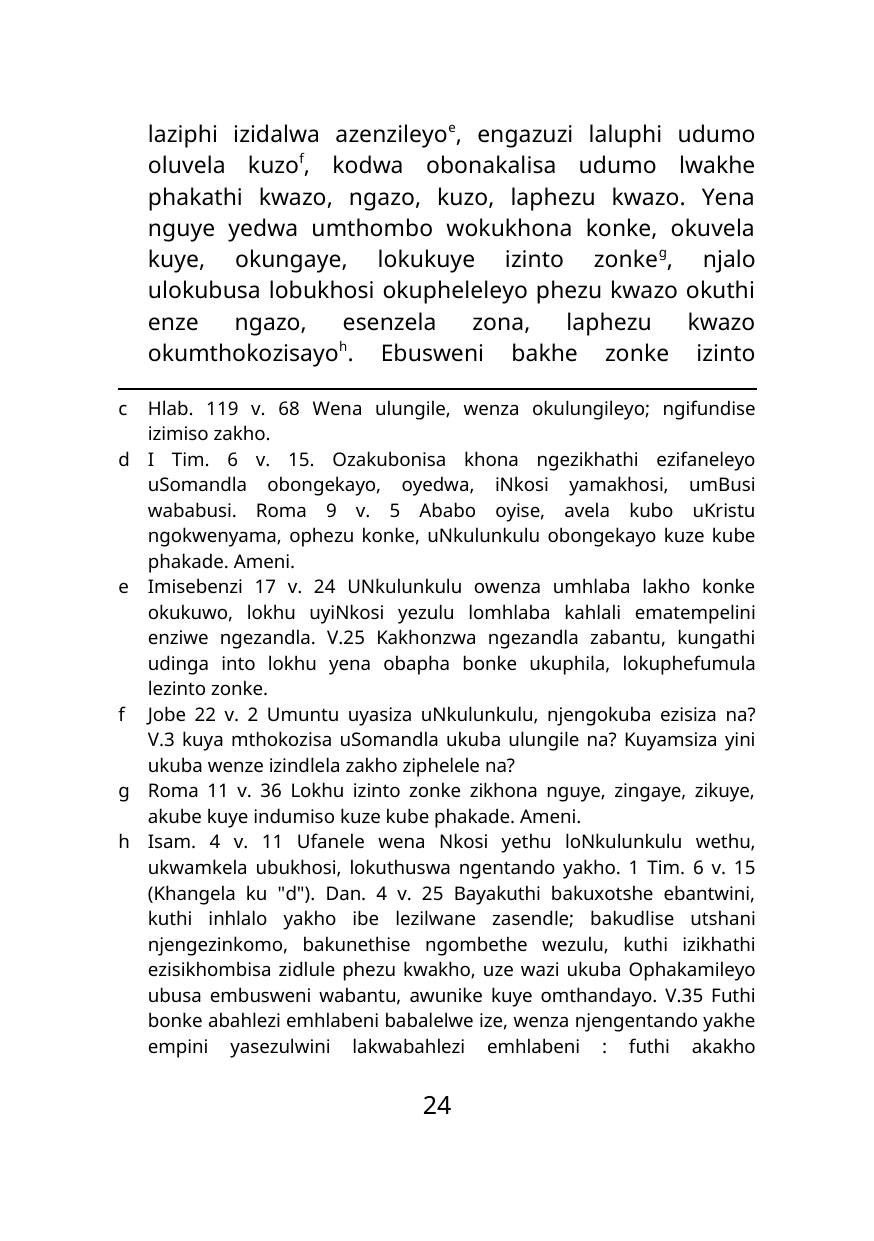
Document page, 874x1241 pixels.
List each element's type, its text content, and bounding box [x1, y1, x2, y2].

list I Tim. 6 v. 15. Ozakubonisa khona ngezikhathi ezifaneleyo uSomandla obongekayo, oyedwa, iNkosi yamakhosi, umBusi wababusi. Roma 9 v. 5 Ababo oyise, avela kubo uKristu ngokwenyama, ophezu konke, uNkulunkulu obongekayo kuze kube phakade. Ameni. [118, 446, 756, 574]
list Hlab. 119 v. 68 Wena ulungile, wenza okulungileyo; ngifundise izimiso zakho. [118, 395, 756, 446]
list Isam. 4 v. 11 Ufanele wena Nkosi yethu loNkulunkulu wethu, ukwamkela ubukhosi, lokuthuswa ngentando yakho. 1 Tim. 6 v. 15 (Khangela ku "d"). Dan. 4 v. 25 Bayakuthi bakuxotshe ebantwini, kuthi inhlalo yakho ibe lezilwane zasendle; bakudlise utshani njengezinkomo, bakunethise ngombethe wezulu, kuthi izikhathi ezisikhombisa zidlule phezu kwakho, uze wazi ukuba Ophakamileyo ubusa embusweni wabantu, awunike kuye omthandayo. V.35 Futhi bonke abahlezi emhlabeni babalelwe ize, wenza njengentando yakhe empini yasezulwini lakwabahlezi emhlabeni : futhi akakho [118, 829, 756, 1058]
list Jobe 22 v. 2 Umuntu uyasiza uNkulunkulu, njengokuba ezisiza na? V.3 kuya mthokozisa uSomandla ukuba ulungile na? Kuyamsiza yini ukuba wenze izindlela zakho ziphelele na? [118, 701, 756, 778]
list Imisebenzi 17 v. 24 UNkulunkulu owenza umhlaba lakho konke okukuwo, lokhu uyiNkosi yezulu lomhlaba kahlali ematempelini enziwe ngezandla. V.25 Kakhonzwa ngezandla zabantu, kungathi udinga into lokhu yena obapha bonke ukuphila, lokuphefumula lezinto zonke. [118, 574, 756, 701]
list Roma 11 v. 36 Lokhu izinto zonke zikhona nguye, zingaye, zikuye, akube kuye indumiso kuze kube phakade. Ameni. [118, 778, 756, 829]
list laziphi izidalwa azenzileyo, engazuzi laluphi udumo oluvela kuzo, kodwa obonakalisa udumo lwakhe phakathi kwazo, ngazo, kuzo, laphezu kwazo. Yena nguye yedwa umthombo wokukhona konke, okuvela kuye, okungaye, lokukuye izinto zonke, njalo ulokubusa lobukhosi okupheleleyo phezu kwazo okuthi enze ngazo, esenzela zona, laphezu kwazo okumthokozisayo. Ebusweni bakhe zonke izinto [118, 118, 756, 368]
